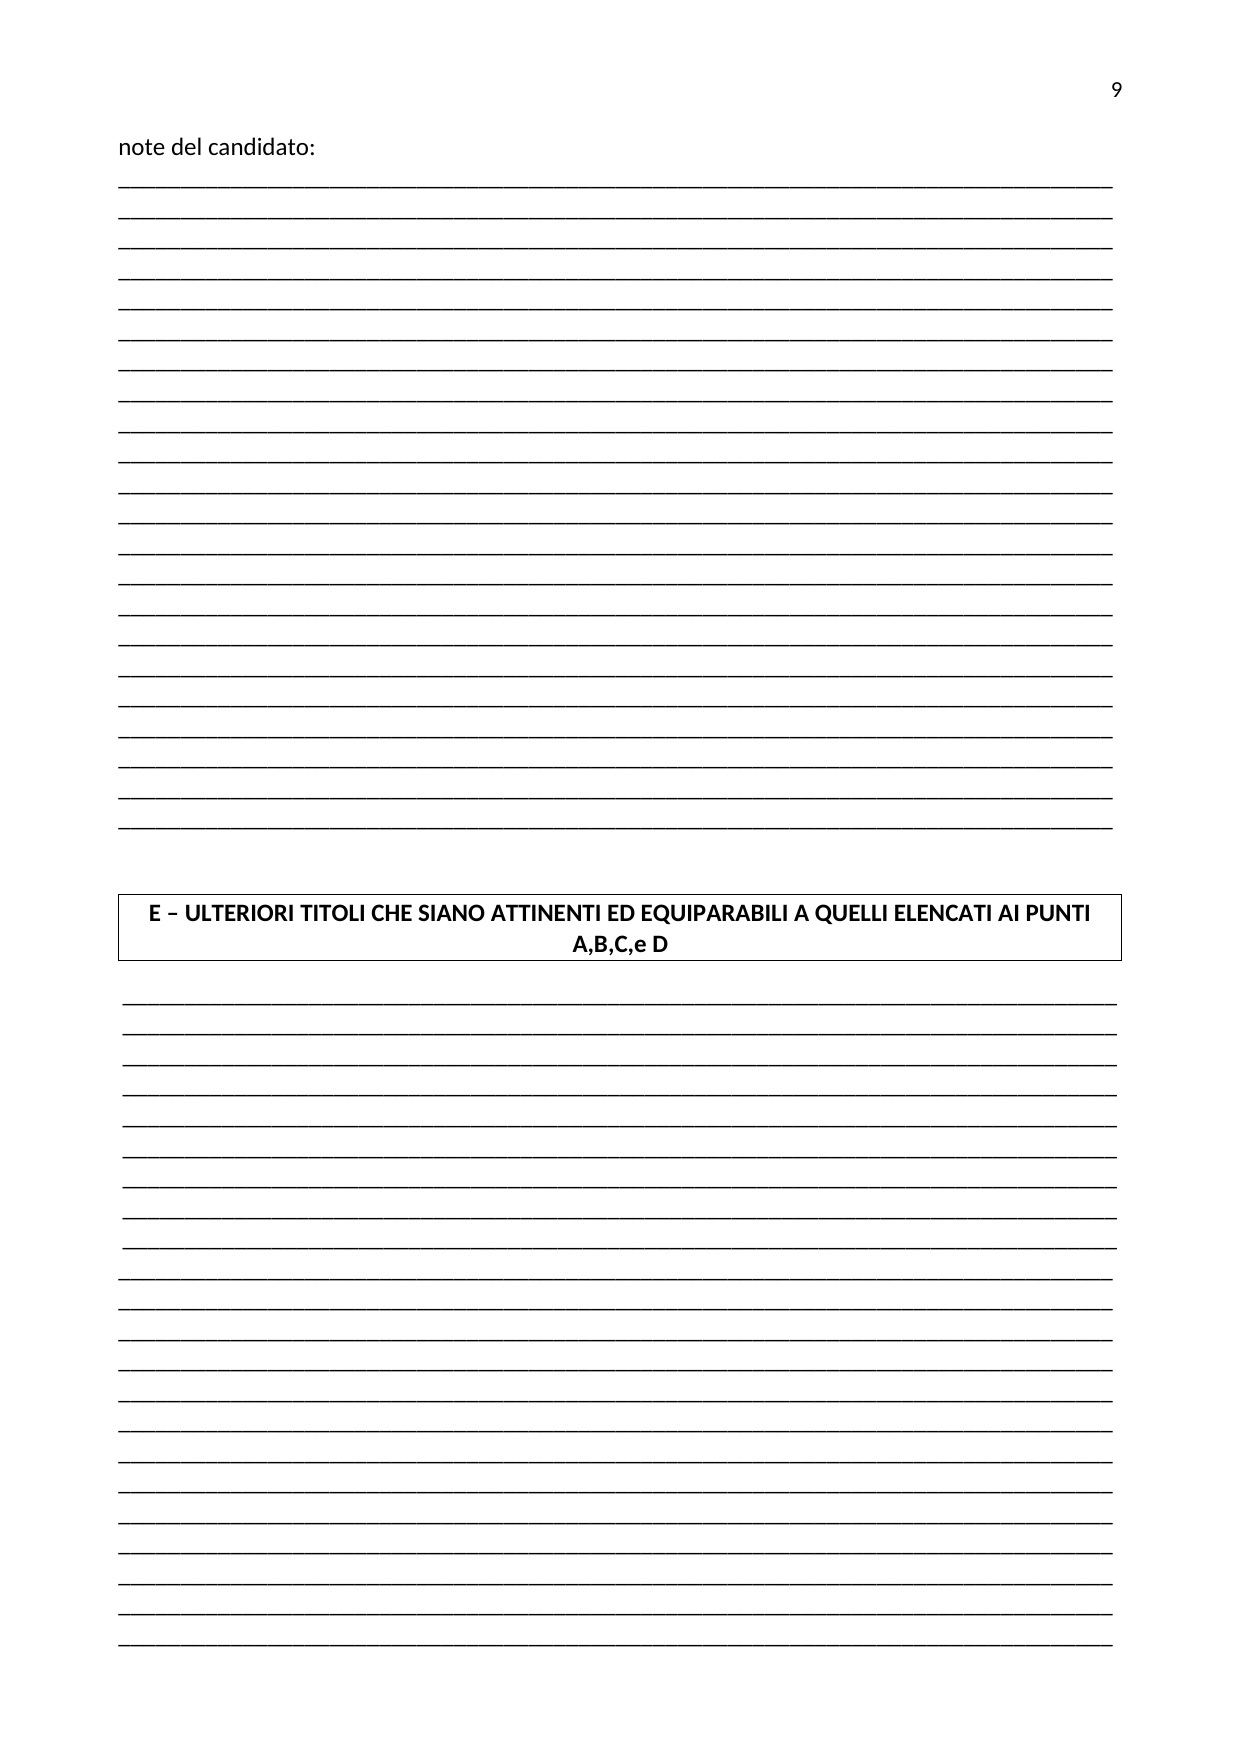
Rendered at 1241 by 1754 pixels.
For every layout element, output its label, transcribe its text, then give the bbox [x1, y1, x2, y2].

text ________________________________________________________________________________________________________________________________________________________________________________________________________________________________________________ [118, 1558, 1122, 1649]
text ________________________________________________________________________________________________________________________________________________________________________________________________________________________________________________________________________________________________________________________________ [118, 589, 1122, 711]
text ________________________________________________________________________________________________________________________________________________________________________________________________________________________________________________________________________________________________________________________________ [118, 467, 1122, 589]
text ________________________________________________________________________________________________________________________________________________________________________________________________________________________________________________________________________________________________________________________________ [118, 345, 1122, 467]
text E – ULTERIORI TITOLI CHE SIANO ATTINENTI ED EQUIPARABILI A QUELLI ELENCATI AI PUNTI A,B,C,e D [119, 895, 1121, 960]
text ________________________________________________________________________________________________________________________________________________________________________________________________________________________________________________________________________________________________________________________________________________________________________________________________________________________________________________________________________________________________________________________________________________________________________________________________________________________________________________________________________________________________________________________________________________________________________________________________________________________________ [118, 1253, 1122, 1558]
text ________________________________________________________________________________________________________________________________________________________________________________________________________________________________________________________________________________________________________________________________ [118, 711, 1122, 833]
text ________________________________________________________________________________________________________________________________________________________________________________________________________________________________________________________________________________________________________________________________________________________________________________________________________________________________________________________________________________________________________________________________________________________________________________________________________________________________________________________________________________________________________________________________________________ [118, 978, 1122, 1253]
text note del candidato: ________________________________________________________________________________________________________________________________________________________________________________________________________________________________________________________________________________________________________________________________________________________________________________________________________________________________________________________________________________________________ [118, 131, 1122, 345]
